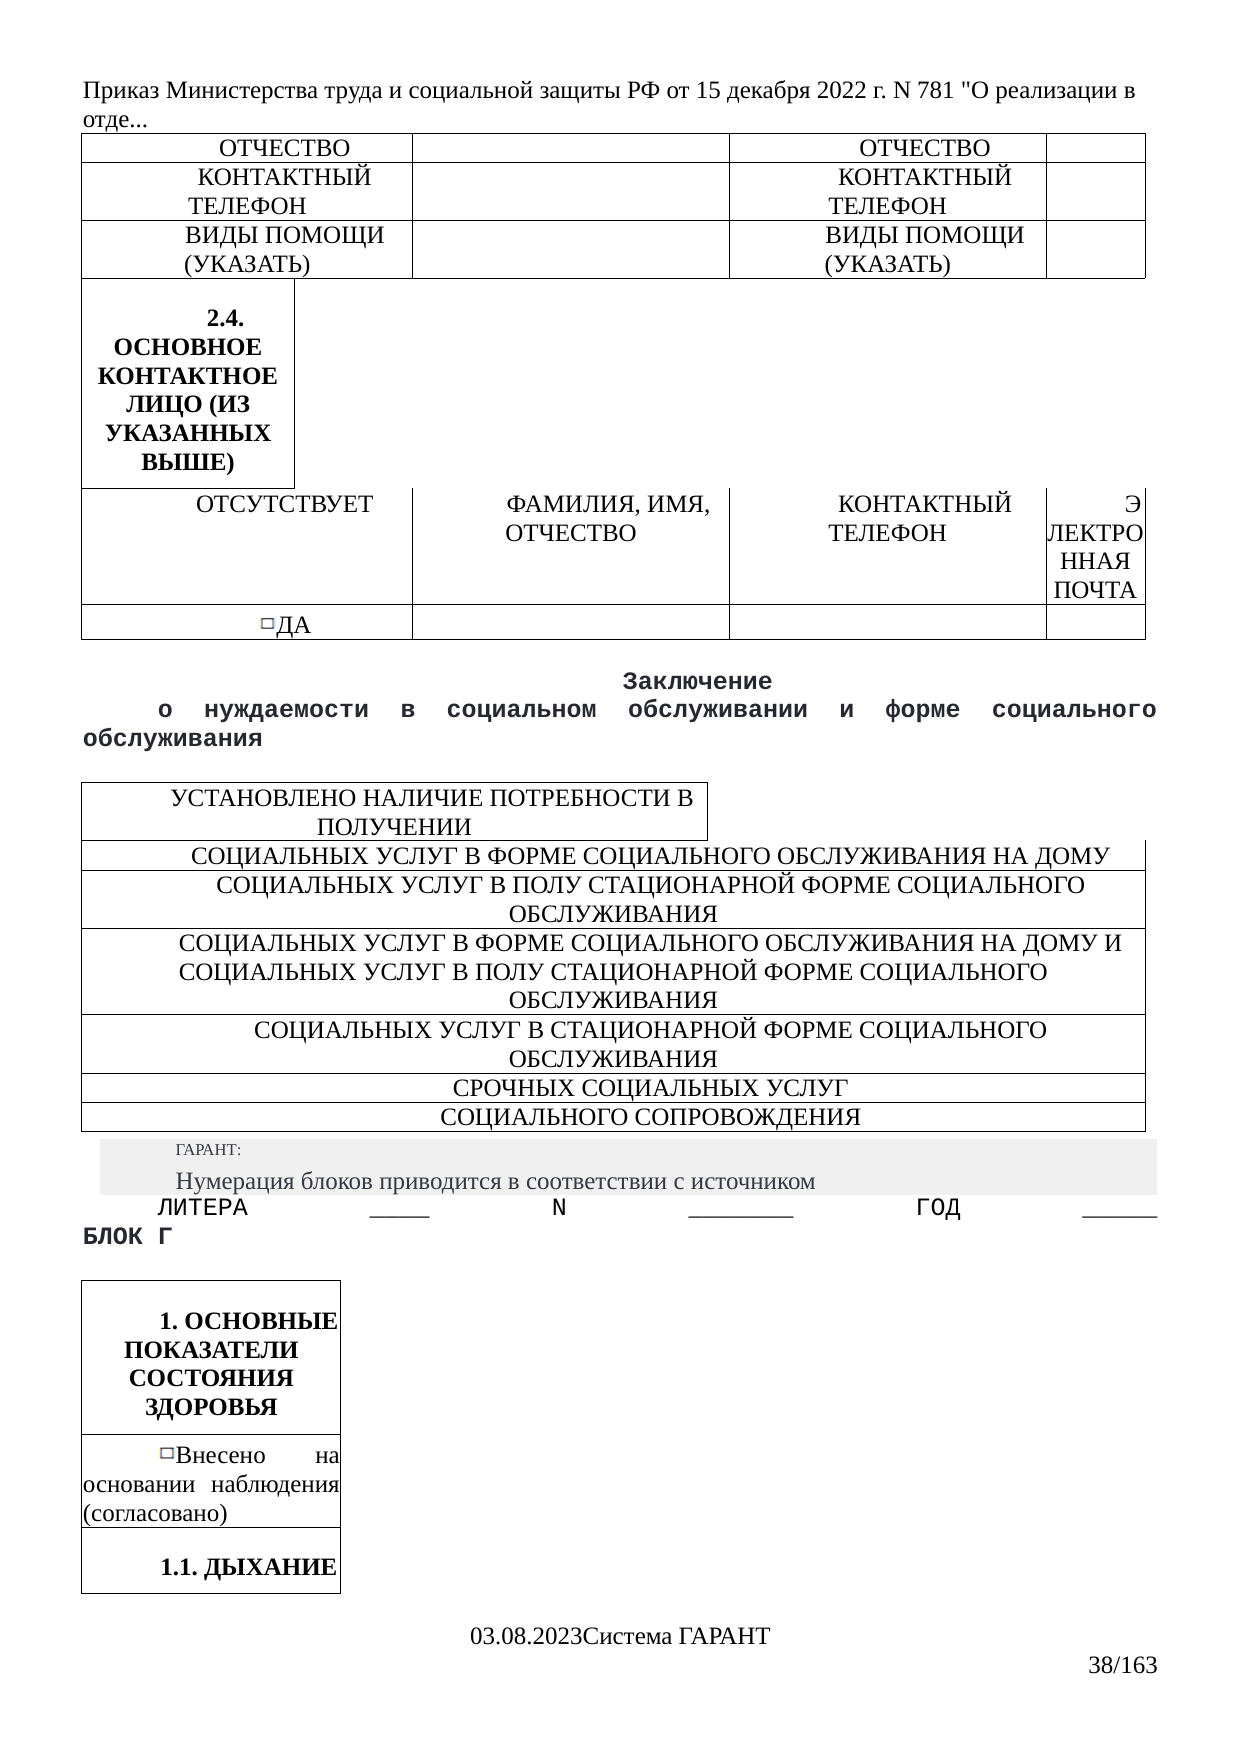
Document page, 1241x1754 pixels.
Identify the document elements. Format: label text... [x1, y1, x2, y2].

table_cell ДА [82, 605, 412, 639]
table_cell [1047, 163, 1145, 220]
table_cell 1.1. ДЫХАНИЕ [82, 1528, 340, 1593]
picture [157, 1433, 176, 1464]
text о нуждаемости в социальном обслуживании и форме социального обслуживания [83, 697, 1157, 753]
table_cell КОНТАКТНЫЙ ТЕЛЕФОН [730, 163, 1046, 220]
table_cell ОТЧЕСТВО [82, 134, 412, 162]
table_header 1. ОСНОВНЫЕ ПОКАЗАТЕЛИ СОСТОЯНИЯ ЗДОРОВЬЯ [82, 1281, 340, 1433]
table_cell [413, 605, 729, 639]
table_cell ВИДЫ ПОМОЩИ (УКАЗАТЬ) [82, 221, 412, 278]
table_cell [413, 134, 729, 162]
table_cell [730, 605, 1046, 639]
table_cell [1047, 605, 1145, 639]
text Нумерация блоков приводится в соответствии с источником [100, 1166, 1157, 1195]
text ЛИТЕРА ____ N _______ ГОД _____ БЛОК Г [83, 1195, 1157, 1252]
table_header УСТАНОВЛЕНО НАЛИЧИЕ ПОТРЕБНОСТИ В ПОЛУЧЕНИИ [82, 783, 707, 840]
table_cell СОЦИАЛЬНЫХ УСЛУГ В ПОЛУ СТАЦИОНАРНОЙ ФОРМЕ СОЦИАЛЬНОГО ОБСЛУЖИВАНИЯ [82, 871, 1145, 928]
table_cell ФАМИЛИЯ, ИМЯ, ОТЧЕСТВО [413, 488, 729, 604]
table_cell [1047, 134, 1145, 162]
table_cell СОЦИАЛЬНЫХ УСЛУГ В ФОРМЕ СОЦИАЛЬНОГО ОБСЛУЖИВАНИЯ НА ДОМУ [82, 840, 1145, 869]
table_cell ОТЧЕСТВО [730, 134, 1046, 162]
table_cell ОТСУТСТВУЕТ [82, 488, 412, 604]
table_cell КОНТАКТНЫЙ ТЕЛЕФОН [730, 488, 1046, 604]
table_cell СОЦИАЛЬНОГО СОПРОВОЖДЕНИЯ [82, 1103, 1145, 1131]
table_cell Внесено на основании наблюдения (согласовано) [82, 1435, 340, 1526]
table_cell СОЦИАЛЬНЫХ УСЛУГ В СТАЦИОНАРНОЙ ФОРМЕ СОЦИАЛЬНОГО ОБСЛУЖИВАНИЯ [82, 1015, 1145, 1072]
table_cell [413, 221, 729, 278]
table_cell КОНТАКТНЫЙ ТЕЛЕФОН [82, 163, 412, 220]
table_cell [413, 163, 729, 220]
table_cell ЭЛЕКТРОННАЯ ПОЧТА [1047, 488, 1145, 604]
table_cell ВИДЫ ПОМОЩИ (УКАЗАТЬ) [730, 221, 1046, 278]
text Заключение [83, 668, 1157, 697]
table_cell СРОЧНЫХ СОЦИАЛЬНЫХ УСЛУГ [82, 1074, 1145, 1102]
table_cell [1047, 221, 1145, 278]
table_cell СОЦИАЛЬНЫХ УСЛУГ В ФОРМЕ СОЦИАЛЬНОГО ОБСЛУЖИВАНИЯ НА ДОМУ И СОЦИАЛЬНЫХ УСЛУГ В ПОЛУ СТАЦИОНАРНОЙ ФОРМЕ СОЦИАЛЬНОГО ОБСЛУЖИВАНИЯ [82, 929, 1145, 1014]
text ГАРАНТ: [100, 1139, 1157, 1158]
table_cell 2.4. ОСНОВНОЕ КОНТАКТНОЕ ЛИЦО (ИЗ УКАЗАННЫХ ВЫШЕ) [82, 279, 294, 488]
picture [258, 604, 276, 634]
